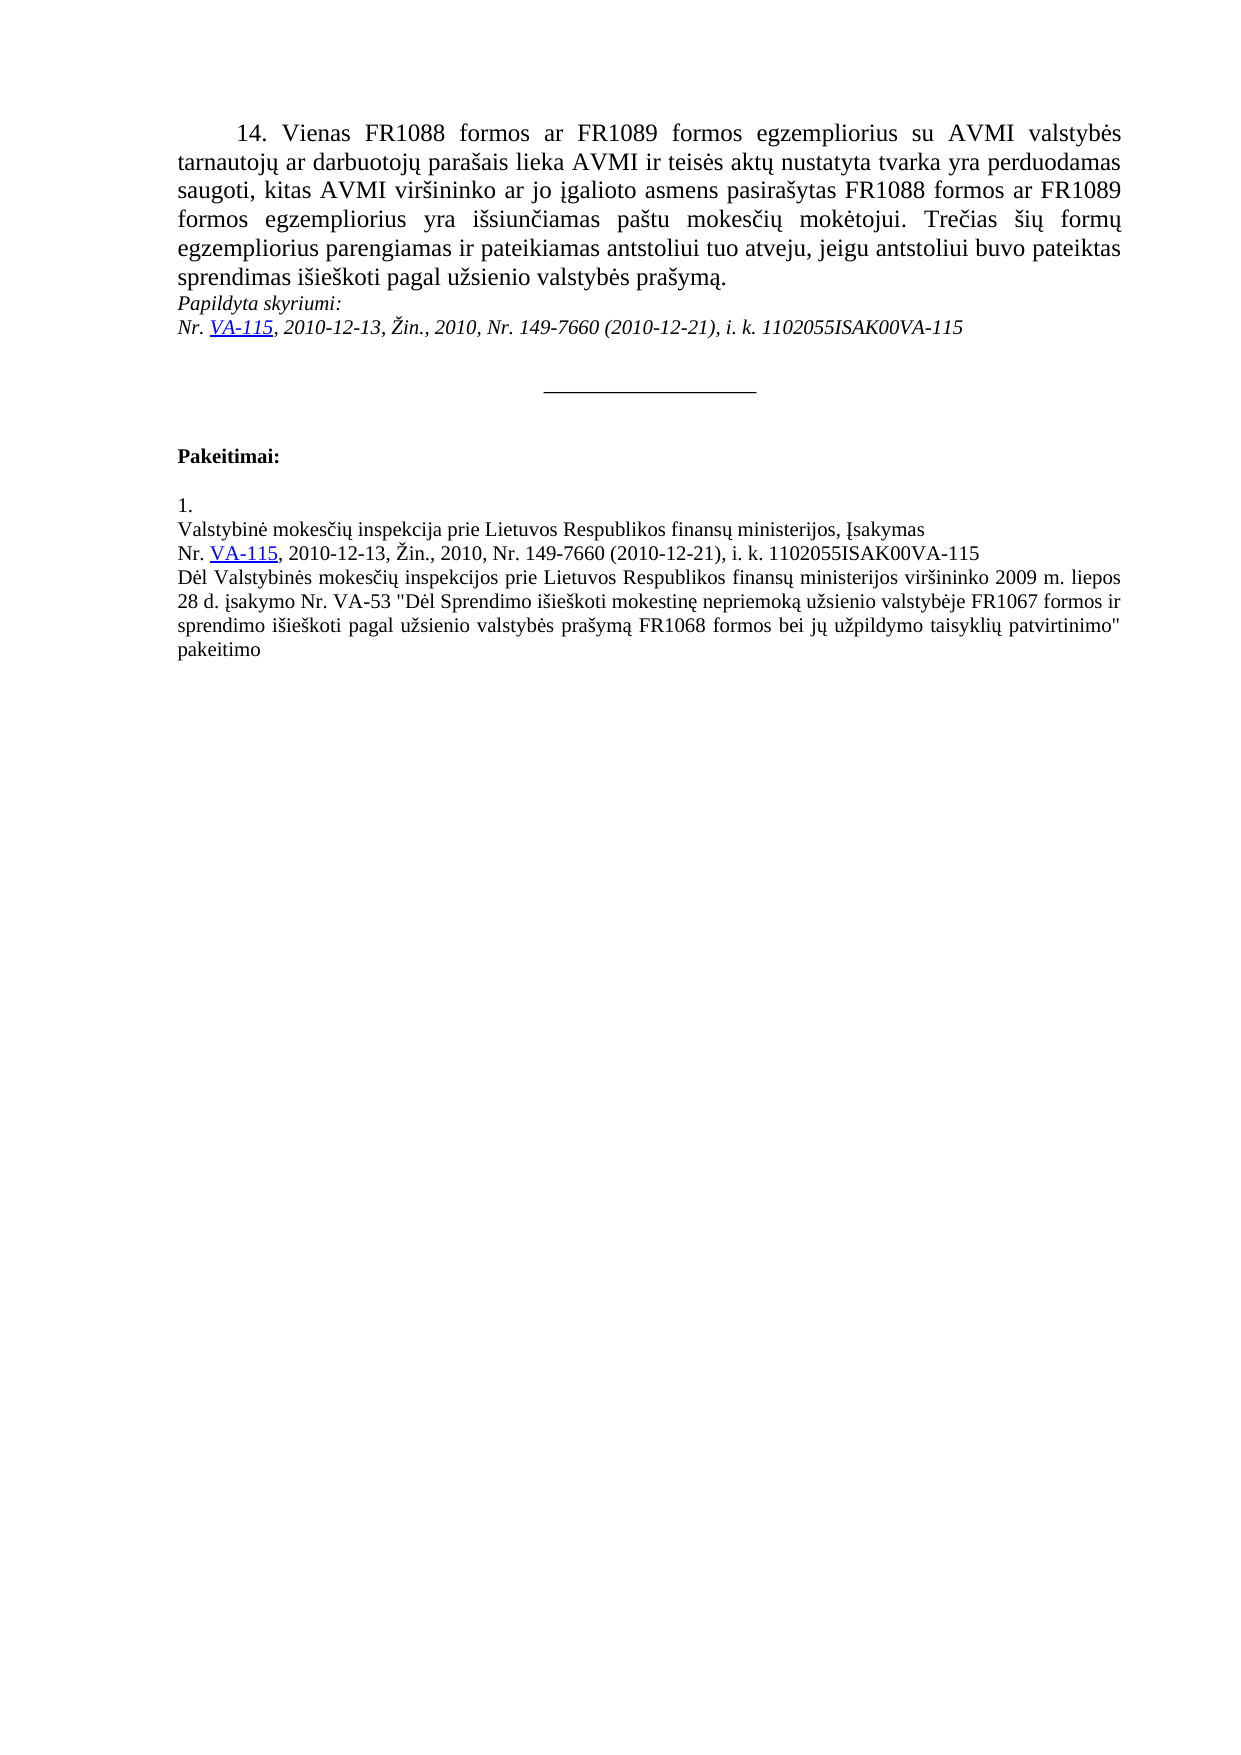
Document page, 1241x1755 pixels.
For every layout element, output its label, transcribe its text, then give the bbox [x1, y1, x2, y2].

text _________________ [177, 367, 1122, 396]
text Nr. VA-115, 2010-12-13, Žin., 2010, Nr. 149-7660 (2010-12-21), i. k. 1102055ISAK00VA-115 [177, 315, 1122, 339]
text 14. Vienas FR1088 formos ar FR1089 formos egzempliorius su AVMI valstybės tarnautojų ar darbuotojų parašais lieka AVMI ir teisės aktų nustatyta tvarka yra perduodamas saugoti, kitas AVMI viršininko ar jo įgalioto asmens pasirašytas FR1088 formos ar FR1089 formos egzempliorius yra išsiunčiamas paštu mokesčių mokėtojui. Trečias šių formų egzempliorius parengiamas ir pateikiamas antstoliui tuo atveju, jeigu antstoliui buvo pateiktas sprendimas išieškoti pagal užsienio valstybės prašymą. [177, 118, 1122, 291]
text Papildyta skyriumi: [177, 291, 1122, 315]
text Valstybinė mokesčių inspekcija prie Lietuvos Respublikos finansų ministerijos, Įsakymas [177, 517, 1122, 541]
text Dėl Valstybinės mokesčių inspekcijos prie Lietuvos Respublikos finansų ministerijos viršininko 2009 m. liepos 28 d. įsakymo Nr. VA-53 "Dėl Sprendimo išieškoti mokestinę nepriemoką užsienio valstybėje FR1067 formos ir sprendimo išieškoti pagal užsienio valstybės prašymą FR1068 formos bei jų užpildymo taisyklių patvirtinimo" pakeitimo [177, 565, 1122, 661]
text Pakeitimai: [177, 444, 1122, 468]
text Nr. VA-115, 2010-12-13, Žin., 2010, Nr. 149-7660 (2010-12-21), i. k. 1102055ISAK00VA-115 [177, 541, 1122, 565]
text 1. [177, 492, 1122, 517]
